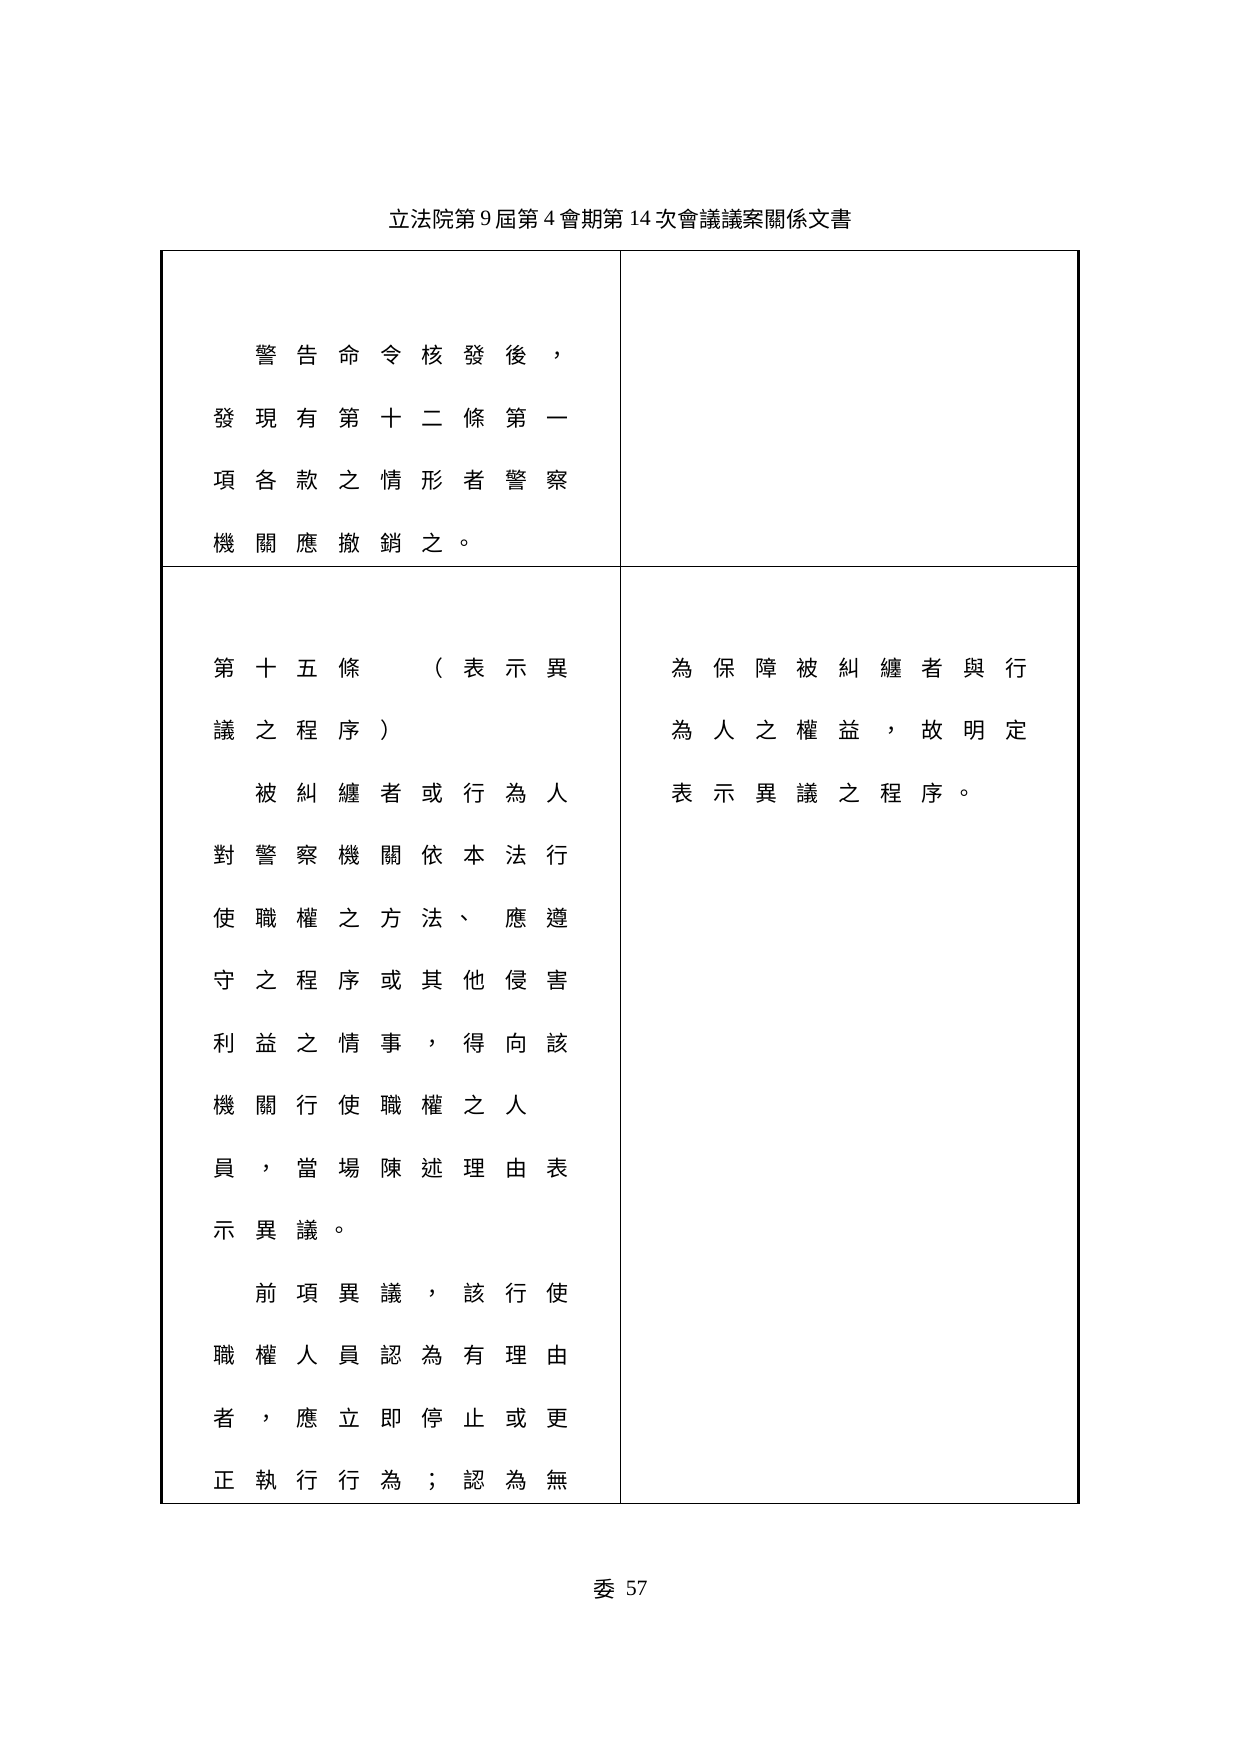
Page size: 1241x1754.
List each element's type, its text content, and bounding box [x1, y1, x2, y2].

table_cell [621, 251, 1077, 566]
table_cell 為保障被糾纏者與行為人之權益，故明定表示異議之程序。 [621, 567, 1077, 1503]
table_cell 第十五條 （表示異議之程序） 被糾纏者或行為人對警察機關依本法行使職權之方法、應遵守之程序或其他侵害利益之情事，得向該機關行使職權之人員，當場陳述理由表示異議。 前項異議，該行使職權人員認為有理由者，應立即停止或更正執行行為；認為無 [163, 567, 620, 1503]
table_cell 警告命令核發後，發現有第十二條第一項各款之情形者警察機關應撤銷之。 [163, 251, 620, 566]
